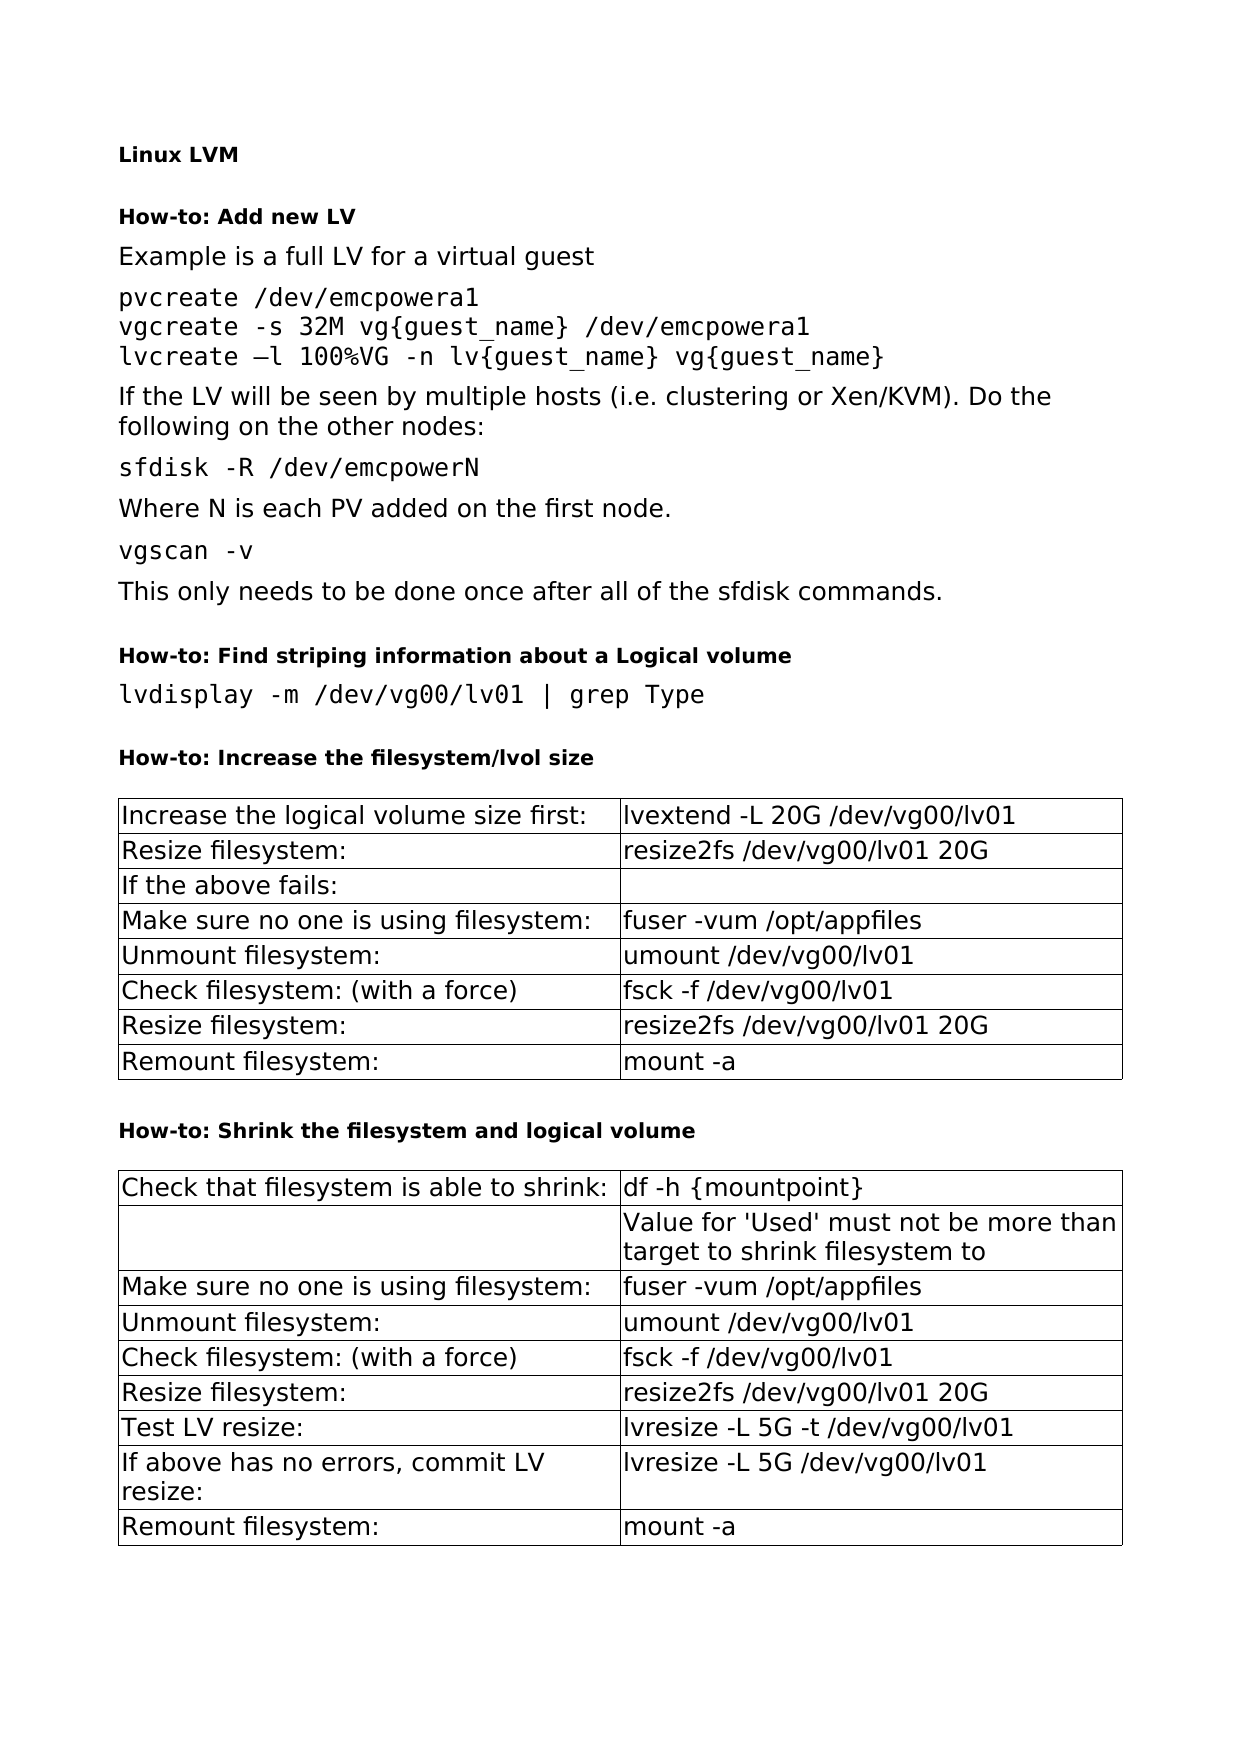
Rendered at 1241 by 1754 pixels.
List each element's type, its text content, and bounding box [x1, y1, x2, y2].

table_cell Test LV resize: [119, 1411, 620, 1445]
table_cell fuser -vum /opt/appfiles [621, 1271, 1122, 1305]
table_header df -h {mountpoint} [621, 1171, 1122, 1205]
text Example is a full LV for a virtual guest [118, 242, 1122, 271]
text sfdisk -R /dev/emcpowerN [118, 453, 1122, 483]
subtitle Linux LVM [118, 143, 1122, 167]
text lvdisplay -m /dev/vg00/lv01 | grep Type [118, 680, 1122, 709]
table_cell Resize filesystem: [119, 1010, 620, 1044]
table_cell Check filesystem: (with a force) [119, 1341, 620, 1375]
table_cell [119, 1206, 620, 1269]
table_cell If above has no errors, commit LV resize: [119, 1446, 620, 1509]
table_header Increase the logical volume size first: [119, 799, 620, 833]
table_cell Resize filesystem: [119, 834, 620, 868]
text pvcreate /dev/emcpowera1 vgcreate -s 32M vg{guest_name} /dev/emcpowera1 lvcreate –l 100%VG -n lv{guest_name} vg{guest_name} [118, 283, 1122, 371]
subtitle How-to: Add new LV [118, 205, 1122, 229]
subtitle How-to: Shrink the filesystem and logical volume [118, 1119, 1122, 1143]
table_cell Remount filesystem: [119, 1045, 620, 1079]
table_cell Unmount filesystem: [119, 939, 620, 973]
table_cell If the above fails: [119, 869, 620, 903]
text If the LV will be seen by multiple hosts (i.e. clustering or Xen/KVM). Do the following on the other nodes: [118, 383, 1122, 441]
table_cell fuser -vum /opt/appfiles [621, 904, 1122, 938]
table_cell resize2fs /dev/vg00/lv01 20G [621, 1376, 1122, 1410]
table_cell lvresize -L 5G -t /dev/vg00/lv01 [621, 1411, 1122, 1445]
table_cell Remount filesystem: [119, 1510, 620, 1544]
subtitle How-to: Find striping information about a Logical volume [118, 644, 1122, 668]
text vgscan -v [118, 536, 1122, 565]
table_cell [621, 869, 1122, 903]
table_cell umount /dev/vg00/lv01 [621, 939, 1122, 973]
table_cell lvresize -L 5G /dev/vg00/lv01 [621, 1446, 1122, 1509]
table_cell Resize filesystem: [119, 1376, 620, 1410]
table_cell mount -a [621, 1510, 1122, 1544]
table_cell Check filesystem: (with a force) [119, 975, 620, 1008]
table_header Check that filesystem is able to shrink: [119, 1171, 620, 1205]
table_cell fsck -f /dev/vg00/lv01 [621, 1341, 1122, 1375]
table_cell Make sure no one is using filesystem: [119, 1271, 620, 1305]
subtitle How-to: Increase the filesystem/lvol size [118, 746, 1122, 771]
table_cell mount -a [621, 1045, 1122, 1079]
table_cell resize2fs /dev/vg00/lv01 20G [621, 834, 1122, 868]
table_cell Value for 'Used' must not be more than target to shrink filesystem to [621, 1206, 1122, 1269]
table_header lvextend -L 20G /dev/vg00/lv01 [621, 799, 1122, 833]
table_cell resize2fs /dev/vg00/lv01 20G [621, 1010, 1122, 1044]
table_cell umount /dev/vg00/lv01 [621, 1306, 1122, 1340]
table_cell fsck -f /dev/vg00/lv01 [621, 975, 1122, 1008]
table_cell Make sure no one is using filesystem: [119, 904, 620, 938]
table_cell Unmount filesystem: [119, 1306, 620, 1340]
text Where N is each PV added on the first node. [118, 494, 1122, 523]
text This only needs to be done once after all of the sfdisk commands. [118, 577, 1122, 606]
